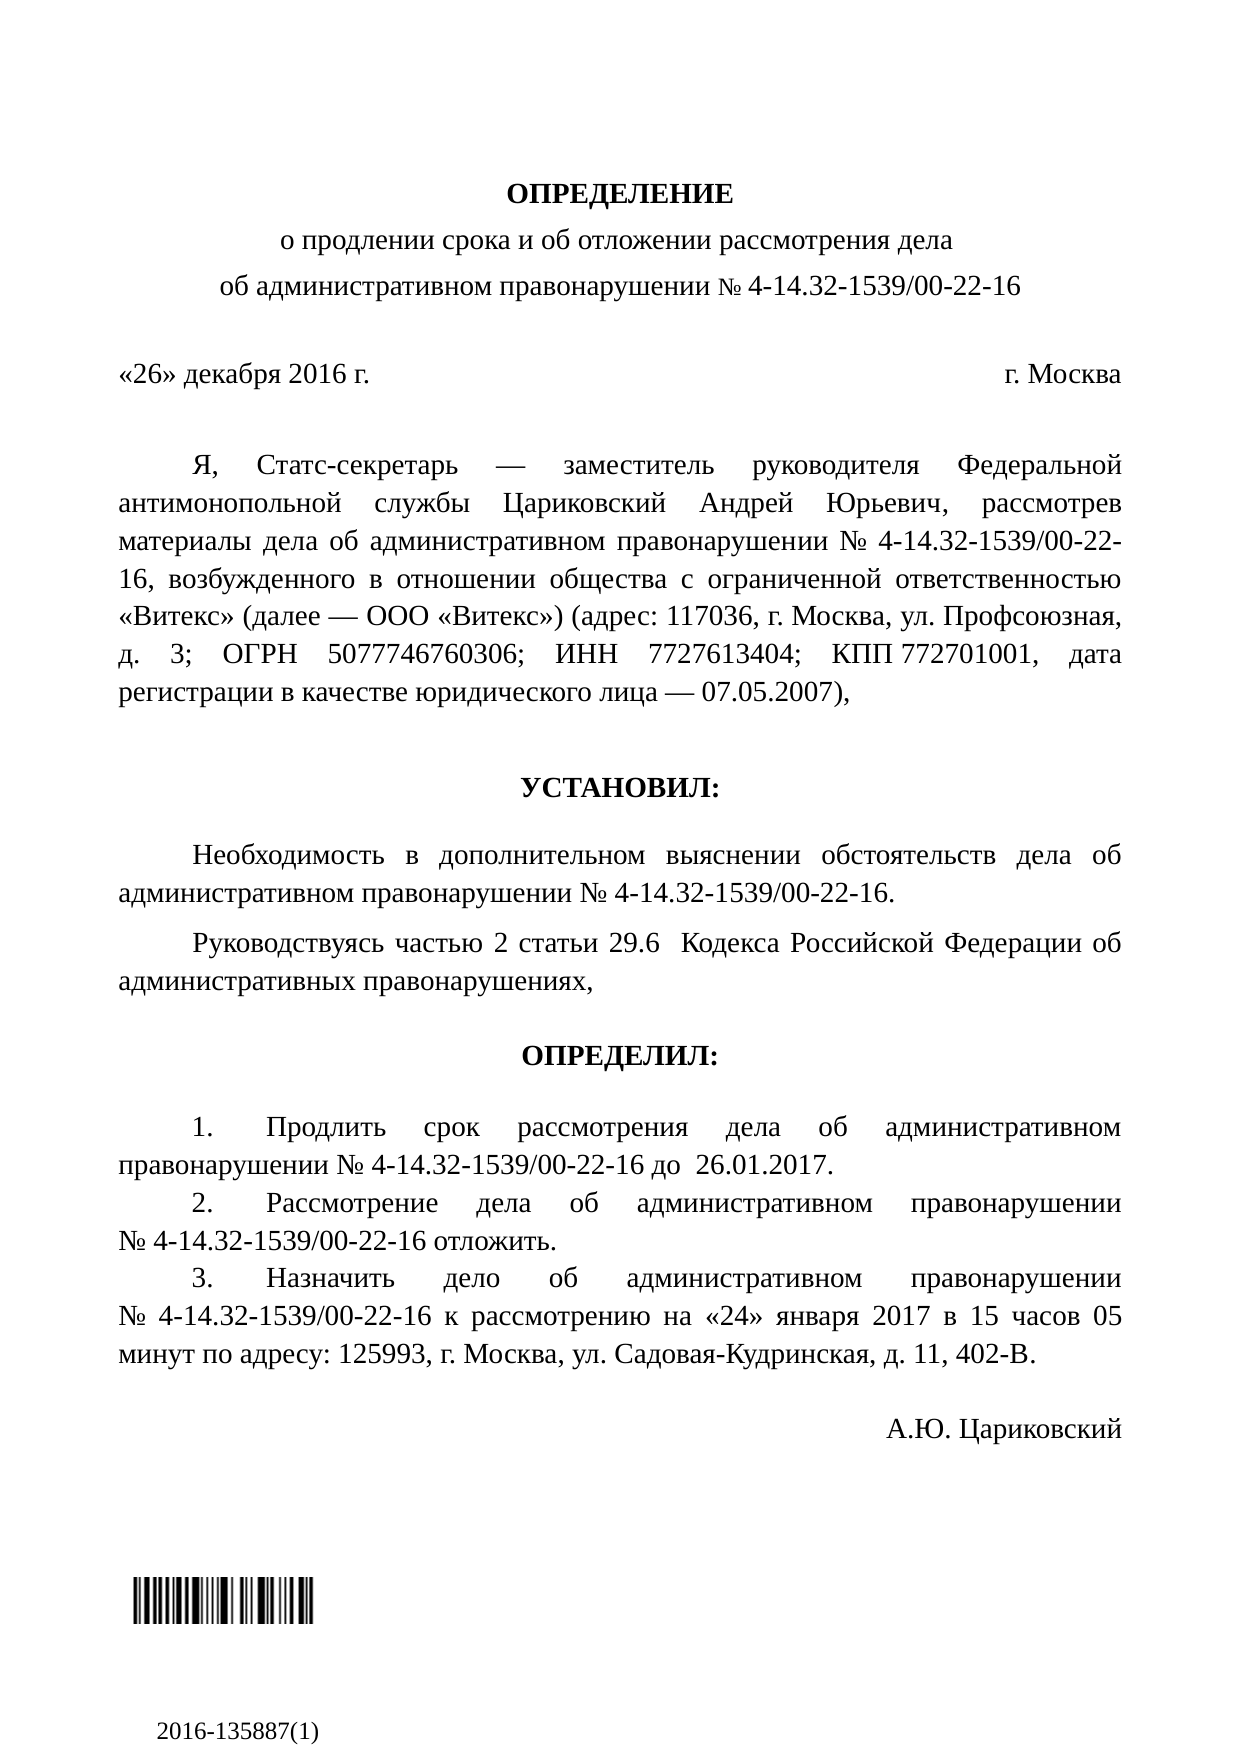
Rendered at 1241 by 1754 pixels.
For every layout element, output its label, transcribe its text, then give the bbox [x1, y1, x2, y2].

text Необходимость в дополнительном выяснении обстоятельств дела об административном правонарушении № 4-14.32-1539/00-22-16. [118, 833, 1122, 908]
text УСТАНОВИЛ: [118, 771, 1122, 804]
text Руководствуясь частью 2 статьи 29.6 Кодекса Российской Федерации об административных правонарушениях, [118, 921, 1122, 997]
list Рассмотрение дела об административном правонарушении № 4-14.32-1539/00-22-16 отложить. [118, 1181, 1122, 1256]
text об административном правонарушении № 4-14.32-1539/00-22-16 [118, 268, 1122, 302]
text ОПРЕДЕЛЕНИЕ [118, 176, 1122, 210]
list Назначить дело об административном правонарушении № 4-14.32-1539/00-22-16 к рассмотрению на «24» января 2017 в 15 часов 05 минут по адресу: 125993, г. Москва, ул. Садовая-Кудринская, д. 11, 402-В. [118, 1256, 1122, 1369]
text о продлении срока и об отложении рассмотрения дела [118, 222, 1122, 256]
text «26» декабря 2016 г. г. Москва [118, 356, 1122, 389]
list Продлить срок рассмотрения дела об административном правонарушении № 4-14.32-1539/00-22-16 до 26.01.2017. [118, 1105, 1122, 1181]
text Я, Статс-секретарь — заместитель руководителя Федеральной антимонопольной службы Цариковский Андрей Юрьевич, рассмотрев материалы дела об административном правонарушении № 4-14.32-1539/00-22-16, возбужденного в отношении общества с ограниченной ответственностью «Витекс» (далее — ООО «Витекс») (адрес: 117036, г. Москва, ул. Профсоюзная, д. 3; ОГРН 5077746760306; ИНН 7727613404; КПП 772701001, дата регистрации в качестве юридического лица — 07.05.2007), [118, 443, 1122, 708]
text А.Ю. Цариковский [118, 1407, 1122, 1445]
text ОПРЕДЕЛИЛ: [118, 1038, 1122, 1071]
picture [118, 1577, 331, 1624]
